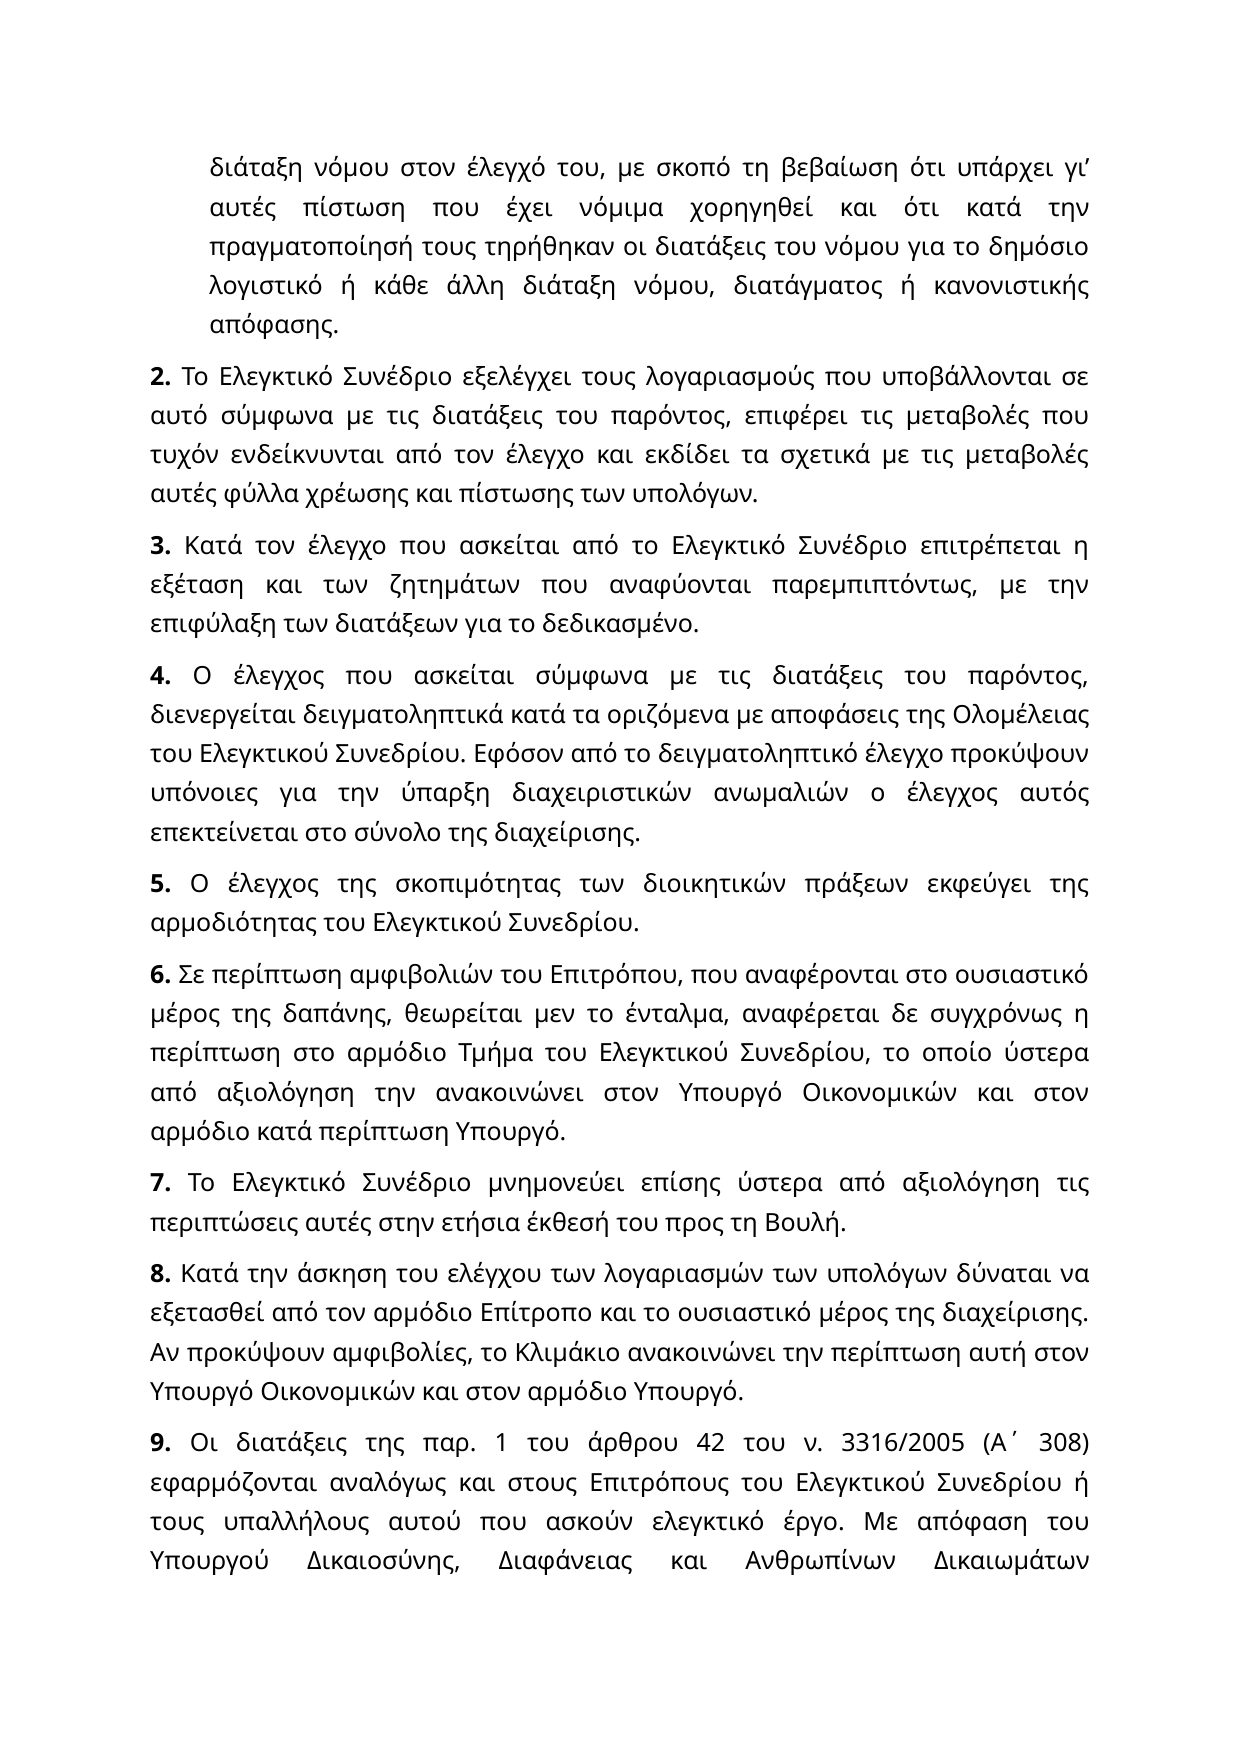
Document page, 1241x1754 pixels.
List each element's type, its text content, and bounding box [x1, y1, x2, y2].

text 7. Το Ελεγκτικό Συνέδριο μνημονεύει επίσης ύστερα από αξιολόγηση τις περιπτώσεις αυτές στην ετήσια έκθεσή του προς τη Βουλή. [150, 1165, 1090, 1238]
text 3. Κατά τον έλεγχο που ασκείται από το Ελεγκτικό Συνέδριο επιτρέπεται η εξέταση και των ζητημάτων που αναφύονται παρεμπιπτόντως, με την επιφύλαξη των διατάξεων για το δεδικασμένο. [150, 527, 1090, 640]
text 5. Ο έλεγχος της σκοπιμότητας των διοικητικών πράξεων εκφεύγει της αρμοδιότητας του Ελεγκτικού Συνεδρίου. [150, 866, 1090, 939]
text 8. Κατά την άσκηση του ελέγχου των λογαριασμών των υπολόγων δύναται να εξετασθεί από τον αρμόδιο Επίτροπο και το ουσιαστικό μέρος της διαχείρισης. Αν προκύψουν αμφιβολίες, το Κλιμάκιο ανακοινώνει την περίπτωση αυτή στον Υπουργό Οικονομικών και στον αρμόδιο Υπουργό. [150, 1256, 1090, 1407]
text 9. Οι διατάξεις της παρ. 1 του άρθρου 42 του ν. 3316/2005 (Α΄ 308) εφαρμόζονται αναλόγως και στους Επιτρόπους του Ελεγκτικού Συνεδρίου ή τους υπαλλήλους αυτού που ασκούν ελεγκτικό έργο. Με απόφαση του Υπουργού Δικαιοσύνης, Διαφάνειας και Ανθρωπίνων Δικαιωμάτων [150, 1425, 1090, 1577]
text 2. Το Ελεγκτικό Συνέδριο εξελέγχει τους λογαριασμούς που υποβάλλονται σε αυτό σύμφωνα με τις διατάξεις του παρόντος, επιφέρει τις μεταβολές που τυχόν ενδείκνυνται από τον έλεγχο και εκδίδει τα σχετικά με τις μεταβολές αυτές φύλλα χρέωσης και πίστωσης των υπολόγων. [150, 358, 1090, 510]
text 4. Ο έλεγχος που ασκείται σύμφωνα με τις διατάξεις του παρόντος, διενεργείται δειγματοληπτικά κατά τα οριζόμενα με αποφάσεις της Ολομέλειας του Ελεγκτικού Συνεδρίου. Εφόσον από το δειγματοληπτικό έλεγχο προκύψουν υπόνοιες για την ύπαρξη διαχειριστικών ανωμαλιών ο έλεγχος αυτός επεκτείνεται στο σύνολο της διαχείρισης. [150, 657, 1090, 848]
list διάταξη νόμου στον έλεγχό του, με σκοπό τη βεβαίωση ότι υπάρχει γι’ αυτές πίστωση που έχει νόμιμα χορηγηθεί και ότι κατά την πραγματοποίησή τους τηρήθηκαν οι διατάξεις του νόμου για το δημόσιο λογιστικό ή κάθε άλλη διάταξη νόμου, διατάγματος ή κανονιστικής απόφασης. [150, 150, 1090, 341]
text 6. Σε περίπτωση αμφιβολιών του Επιτρόπου, που αναφέρονται στο ουσιαστικό μέρος της δαπάνης, θεωρείται μεν το ένταλμα, αναφέρεται δε συγχρόνως η περίπτωση στο αρμόδιο Τμήμα του Ελεγκτικού Συνεδρίου, το οποίο ύστερα από αξιολόγηση την ανακοινώνει στον Υπουργό Οικονομικών και στον αρμόδιο κατά περίπτωση Υπουργό. [150, 957, 1090, 1147]
